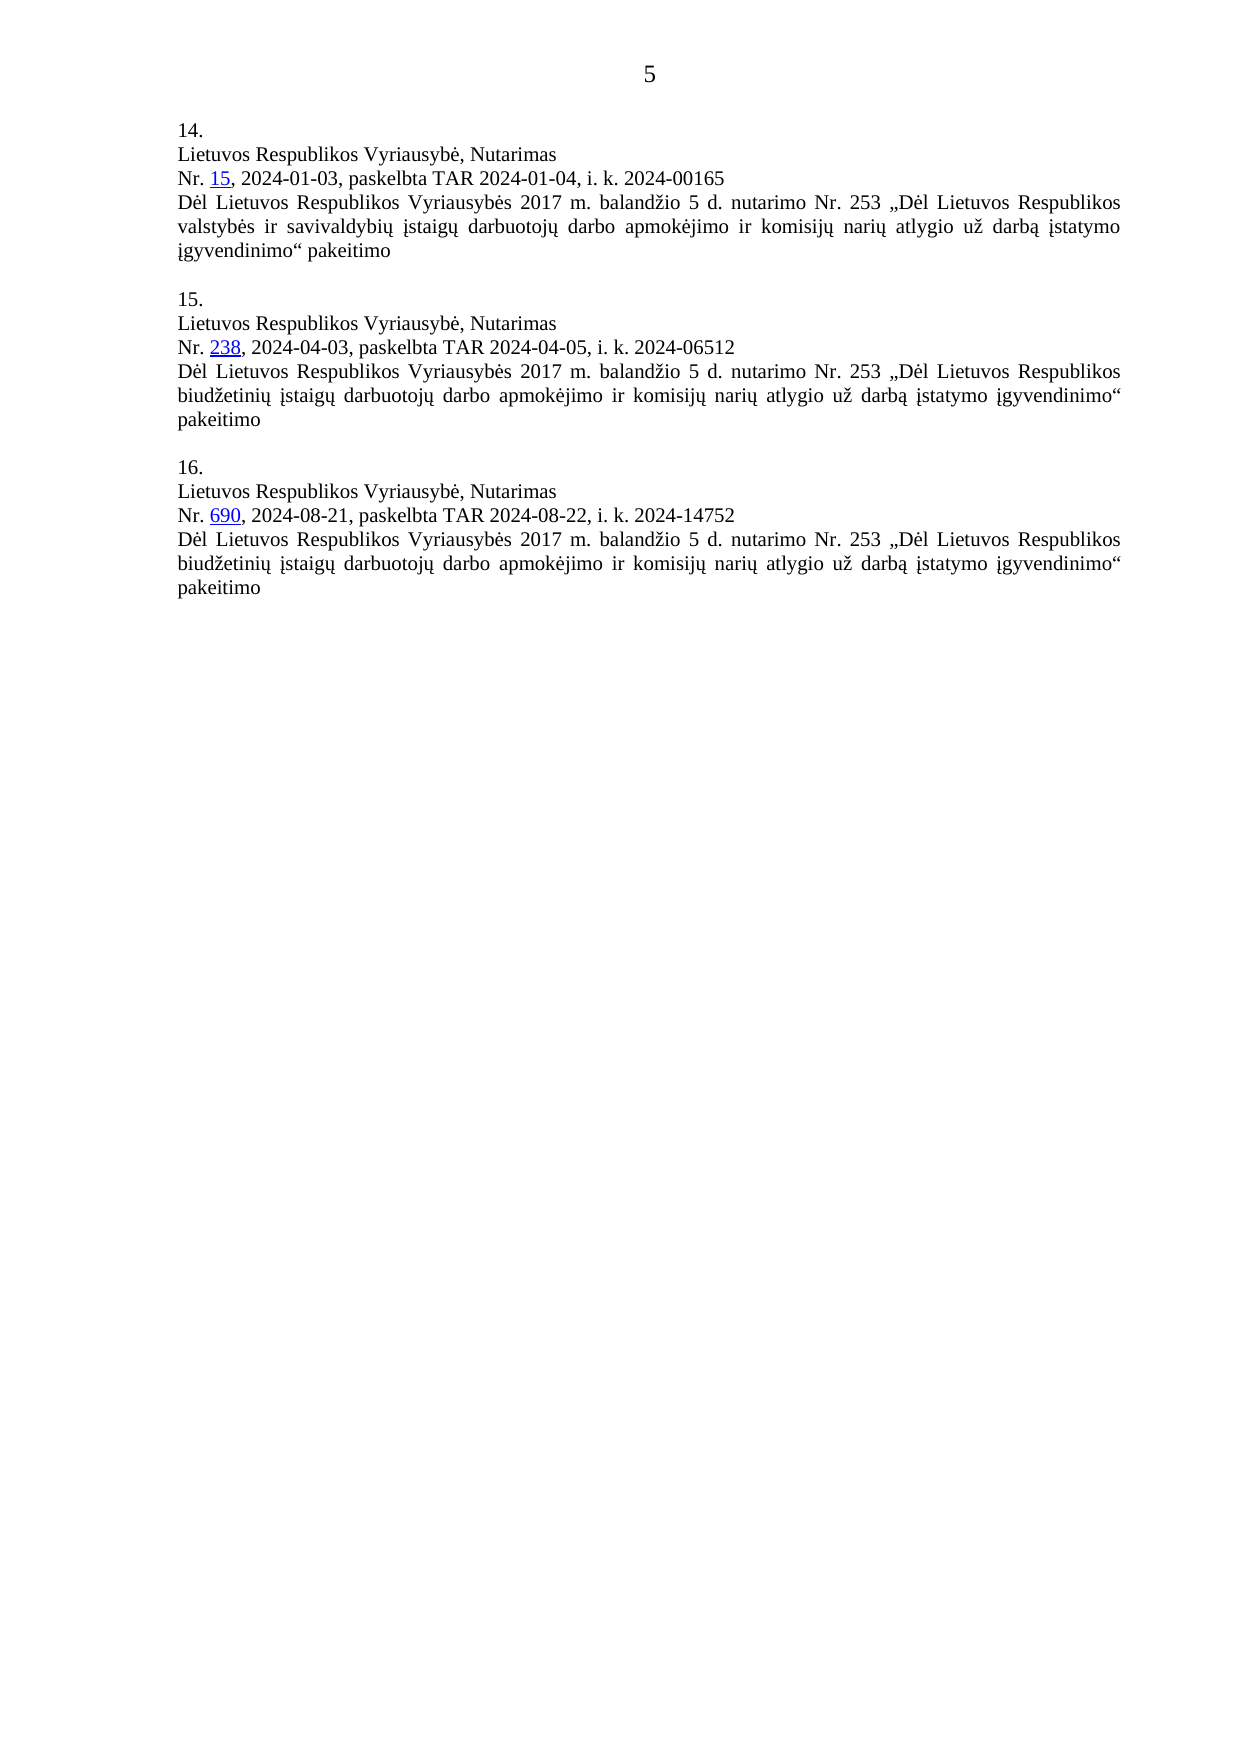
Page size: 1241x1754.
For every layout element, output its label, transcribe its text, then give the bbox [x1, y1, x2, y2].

text Dėl Lietuvos Respublikos Vyriausybės 2017 m. balandžio 5 d. nutarimo Nr. 253 „Dėl Lietuvos Respublikos biudžetinių įstaigų darbuotojų darbo apmokėjimo ir komisijų narių atlygio už darbą įstatymo įgyvendinimo“ pakeitimo [177, 359, 1122, 431]
text Lietuvos Respublikos Vyriausybė, Nutarimas [177, 142, 1122, 166]
text 14. [177, 118, 1122, 142]
text 16. [177, 455, 1122, 479]
text Dėl Lietuvos Respublikos Vyriausybės 2017 m. balandžio 5 d. nutarimo Nr. 253 „Dėl Lietuvos Respublikos biudžetinių įstaigų darbuotojų darbo apmokėjimo ir komisijų narių atlygio už darbą įstatymo įgyvendinimo“ pakeitimo [177, 527, 1122, 599]
text Nr. 238, 2024-04-03, paskelbta TAR 2024-04-05, i. k. 2024-06512 [177, 335, 1122, 359]
text Dėl Lietuvos Respublikos Vyriausybės 2017 m. balandžio 5 d. nutarimo Nr. 253 „Dėl Lietuvos Respublikos valstybės ir savivaldybių įstaigų darbuotojų darbo apmokėjimo ir komisijų narių atlygio už darbą įstatymo įgyvendinimo“ pakeitimo [177, 190, 1122, 262]
text 15. [177, 287, 1122, 311]
text Nr. 690, 2024-08-21, paskelbta TAR 2024-08-22, i. k. 2024-14752 [177, 503, 1122, 527]
text Lietuvos Respublikos Vyriausybė, Nutarimas [177, 479, 1122, 503]
text Nr. 15, 2024-01-03, paskelbta TAR 2024-01-04, i. k. 2024-00165 [177, 166, 1122, 190]
text Lietuvos Respublikos Vyriausybė, Nutarimas [177, 311, 1122, 335]
